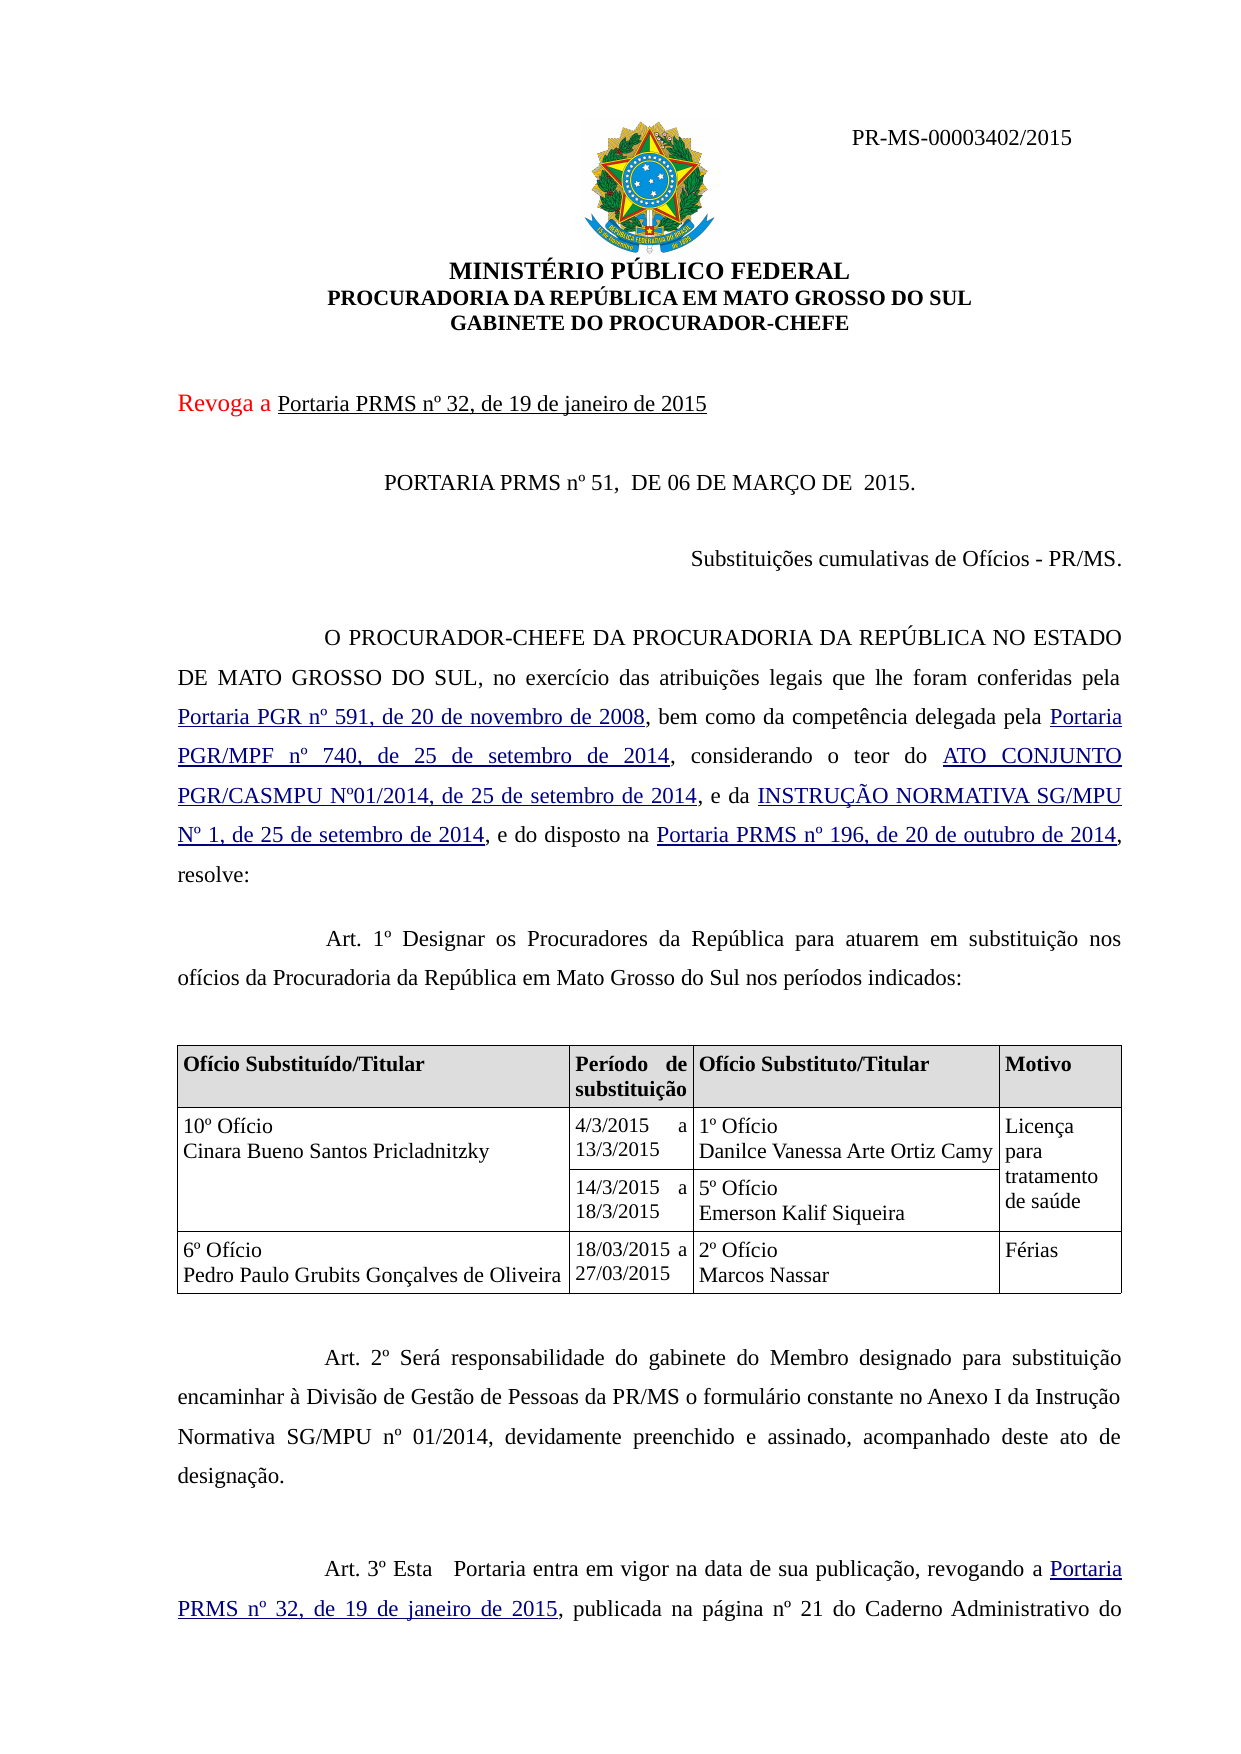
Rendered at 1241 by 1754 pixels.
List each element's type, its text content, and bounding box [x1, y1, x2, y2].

text Art. 2º Será responsabilidade do gabinete do Membro designado para substituição encaminhar à Divisão de Gestão de Pessoas da PR/MS o formulário constante no Anexo I da Instrução Normativa SG/MPU nº 01/2014, devidamente preenchido e assinado, acompanhado deste ato de designação. [177, 1344, 1122, 1489]
table_cell 5º Ofício Emerson Kalif Siqueira [694, 1170, 999, 1231]
text O PROCURADOR-CHEFE DA PROCURADORIA DA REPÚBLICA NO ESTADO DE MATO GROSSO DO SUL, no exercício das atribuições legais que lhe foram conferidas pela Portaria PGR nº 591, de 20 de novembro de 2008, bem como da competência delegada pela Portaria PGR/MPF nº 740, de 25 de setembro de 2014, considerando o teor do ATO CONJUNTO PGR/CASMPU Nº01/2014, de 25 de setembro de 2014, e da INSTRUÇÃO NORMATIVA SG/MPU Nº 1, de 25 de setembro de 2014, e do disposto na Portaria PRMS nº 196, de 20 de outubro de 2014, resolve: [177, 624, 1122, 887]
table_cell 14/3/2015 a 18/3/2015 [570, 1170, 693, 1231]
text Substituições cumulativas de Ofícios - PR/MS. [473, 545, 1122, 571]
table_cell 1º Ofício Danilce Vanessa Arte Ortiz Camy [694, 1108, 999, 1169]
table_header Ofício Substituído/Titular [178, 1046, 569, 1107]
table_cell 4/3/2015 a 13/3/2015 [570, 1108, 693, 1169]
table_cell 18/03/2015 a 27/03/2015 [570, 1232, 693, 1293]
text PROCURADORIA DA REPÚBLICA EM MATO GROSSO DO SUL [177, 285, 1122, 310]
table_cell 10º Ofício Cinara Bueno Santos Pricladnitzky [178, 1108, 569, 1231]
table_cell Licença para tratamento de saúde [1000, 1108, 1121, 1231]
text Revoga a Portaria PRMS nº 32, de 19 de janeiro de 2015 [177, 388, 1122, 417]
table_cell 6º Ofício Pedro Paulo Grubits Gonçalves de Oliveira [178, 1232, 569, 1293]
table_header Período de substituição [570, 1046, 693, 1107]
table_header Motivo [1000, 1046, 1121, 1107]
text Art. 1º Designar os Procuradores da República para atuarem em substituição nos ofícios da Procuradoria da República em Mato Grosso do Sul nos períodos indicados: [177, 925, 1122, 991]
text PR-MS-00003402/2015 [808, 123, 1115, 150]
table_cell Férias [1000, 1232, 1121, 1293]
text Art. 3º Esta Portaria entra em vigor na data de sua publicação, revogando a Portaria PRMS nº 32, de 19 de janeiro de 2015, publicada na página nº 21 do Caderno Administrativo do [177, 1555, 1122, 1621]
table_cell 2º Ofício Marcos Nassar [694, 1232, 999, 1293]
text GABINETE DO PROCURADOR-CHEFE [177, 310, 1122, 336]
table_header Ofício Substituto/Titular [694, 1046, 999, 1107]
text MINISTÉRIO PÚBLICO FEDERAL [177, 118, 1122, 285]
text PORTARIA PRMS nº 51, DE 06 DE MARÇO DE 2015. [177, 469, 1122, 495]
